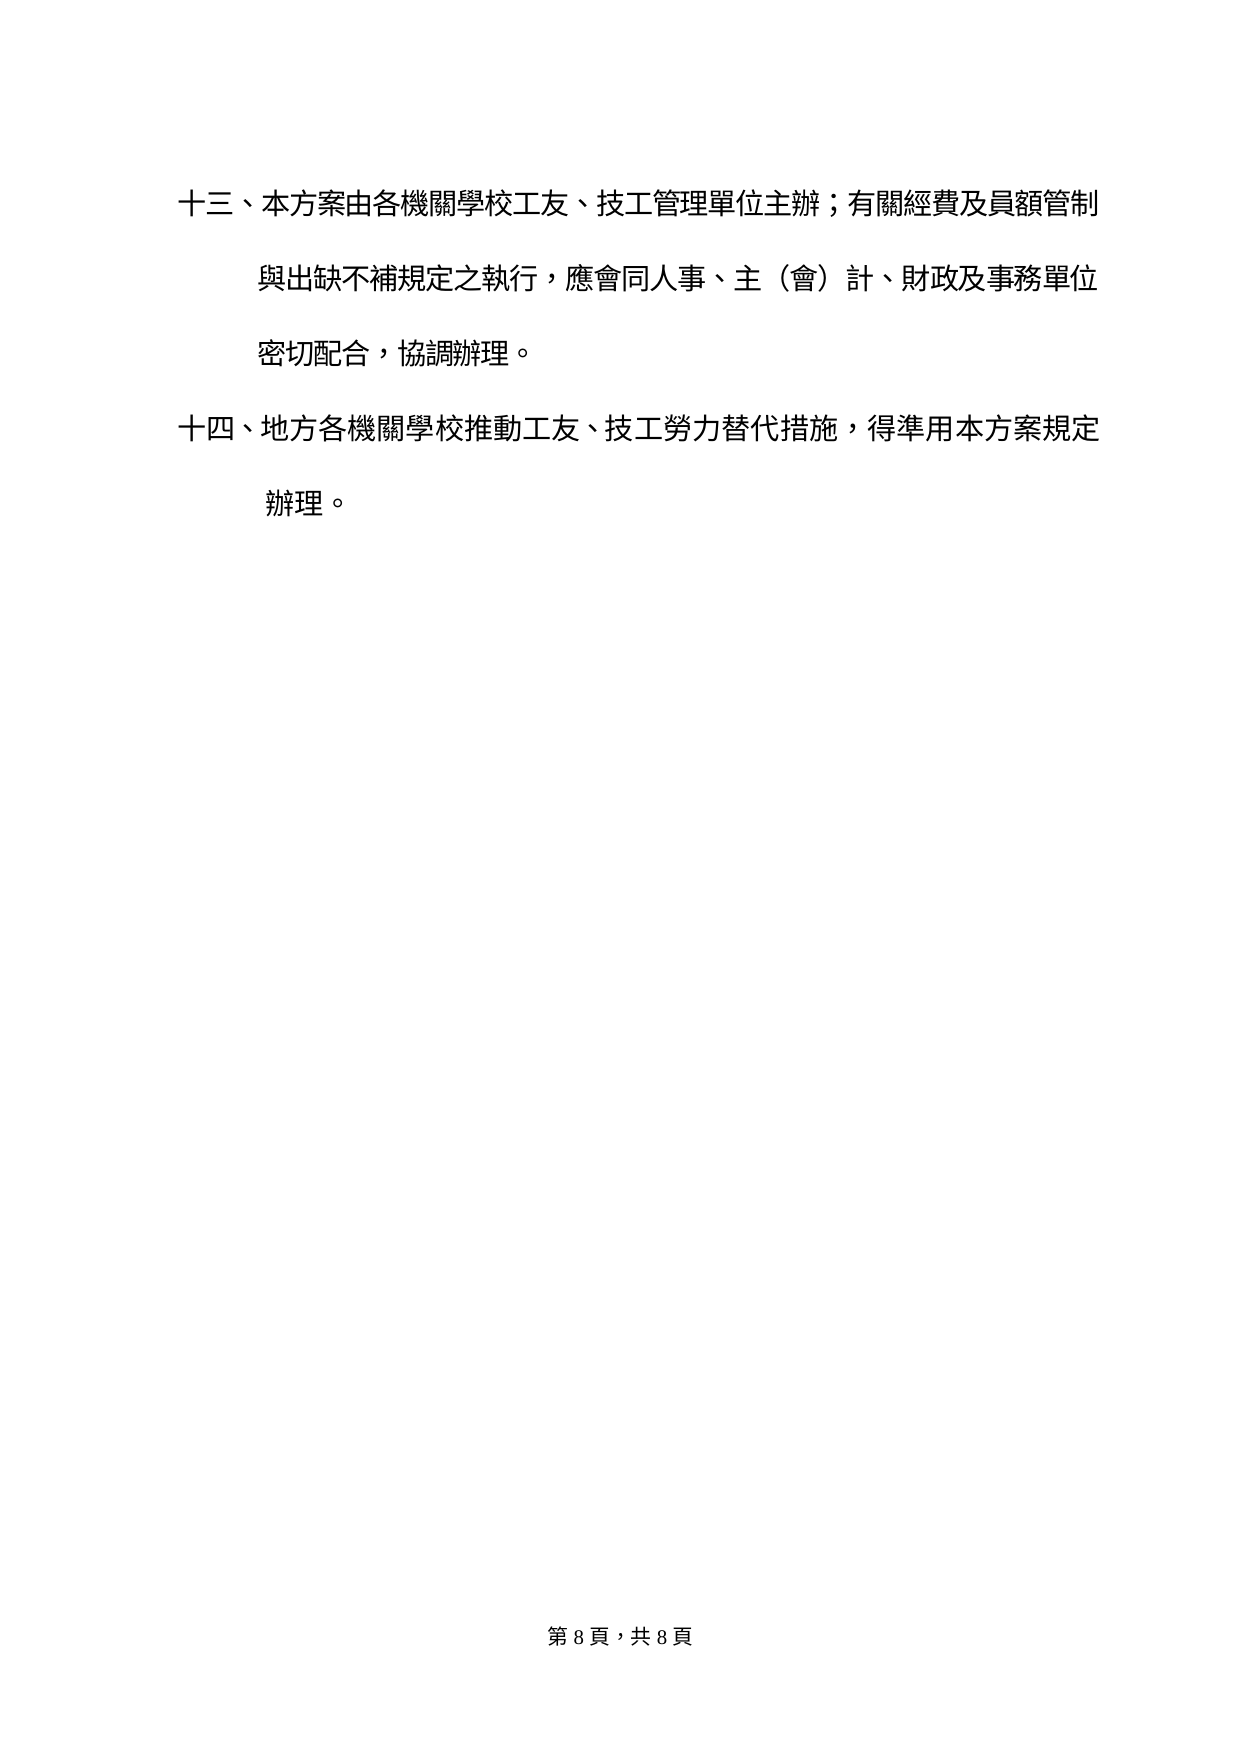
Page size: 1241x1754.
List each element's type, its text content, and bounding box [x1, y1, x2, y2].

text 十三、本方案由各機關學校工友、技工管理單位主辦；有關經費及員額管制與出缺不補規定之執行，應會同人事、主（會）計、財政及事務單位密切配合，協調辦理。 [177, 164, 1100, 389]
text 十四、地方各機關學校推動工友、技工勞力替代措施，得準用本方案規定辦理。 [177, 389, 1100, 539]
